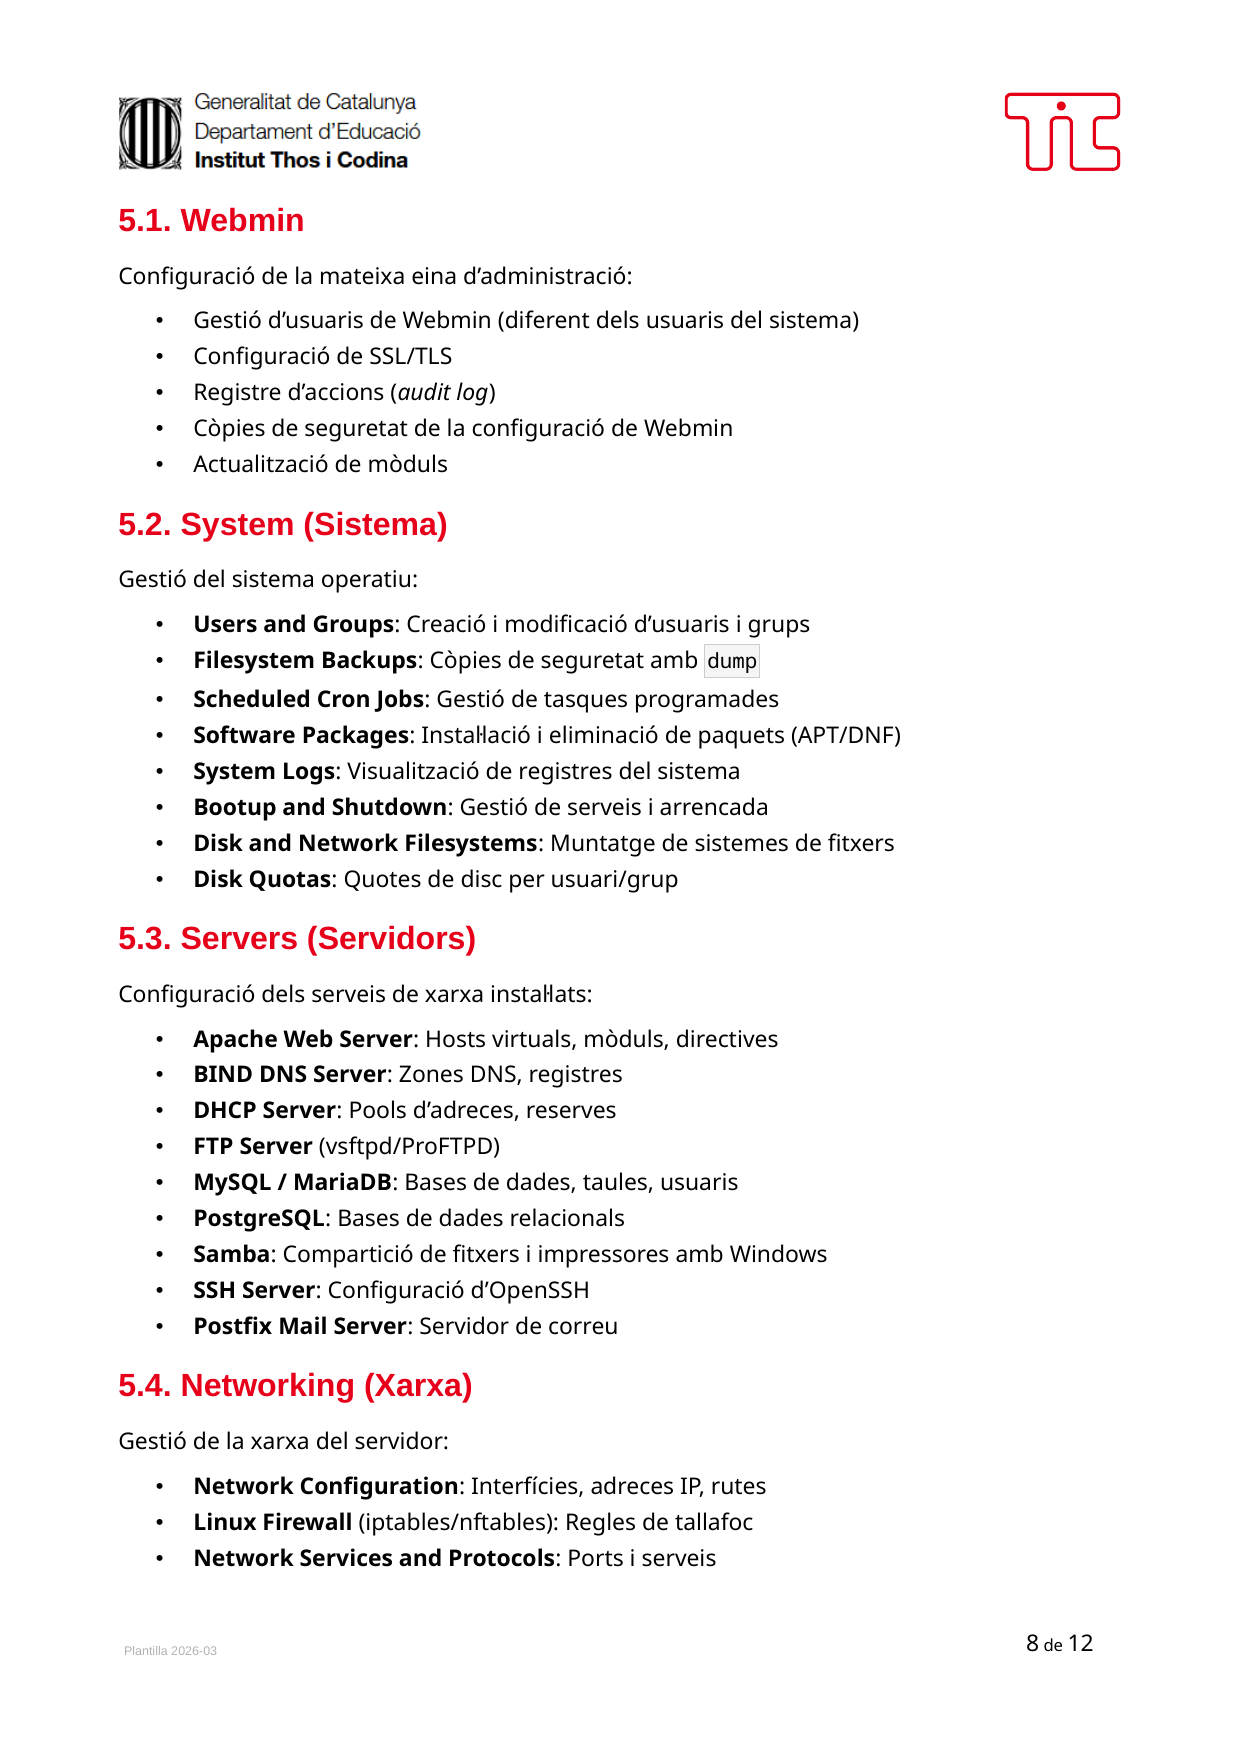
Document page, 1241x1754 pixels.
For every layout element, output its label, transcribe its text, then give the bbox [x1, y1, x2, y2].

list Gestió d’usuaris de Webmin (diferent dels usuaris del sistema) [156, 304, 1122, 336]
list Network Services and Protocols: Ports i serveis [156, 1542, 1122, 1573]
list FTP Server (vsftpd/ProFTPD) [156, 1130, 1122, 1162]
list Apache Web Server: Hosts virtuals, mòduls, directives [156, 1022, 1122, 1054]
list DHCP Server: Pools d’adreces, reserves [156, 1094, 1122, 1126]
list PostgreSQL: Bases de dades relacionals [156, 1202, 1122, 1233]
list Samba: Compartició de fitxers i impressores amb Windows [156, 1238, 1122, 1269]
list Disk Quotas: Quotes de disc per usuari/grup [156, 863, 1122, 894]
list BIND DNS Server: Zones DNS, registres [156, 1058, 1122, 1090]
picture [118, 92, 422, 171]
subtitle 5.1. Webmin [118, 201, 1122, 238]
list Users and Groups: Creació i modificació d’usuaris i grups [156, 608, 1122, 639]
list Filesystem Backups: Còpies de seguretat amb dump [156, 644, 704, 678]
list Filesystem Backups: Còpies de seguretat amb dump [760, 644, 1122, 678]
subtitle 5.4. Networking (Xarxa) [118, 1367, 1122, 1404]
list Bootup and Shutdown: Gestió de serveis i arrencada [156, 791, 1122, 822]
subtitle 5.2. System (Sistema) [118, 505, 1122, 542]
list Registre d’accions (audit log) [156, 376, 1122, 407]
text Configuració dels serveis de xarxa instal·lats: [118, 978, 1122, 1009]
list Linux Firewall (iptables/nftables): Regles de tallafoc [156, 1506, 1122, 1537]
text Gestió de la xarxa del servidor: [118, 1425, 1122, 1456]
list System Logs: Visualització de registres del sistema [156, 755, 1122, 786]
subtitle 5.3. Servers (Servidors) [118, 919, 1122, 956]
list Còpies de seguretat de la configuració de Webmin [156, 412, 1122, 443]
list Network Configuration: Interfícies, adreces IP, rutes [156, 1470, 1122, 1501]
text Configuració de la mateixa eina d’administració: [118, 259, 1122, 291]
list Actualització de mòduls [156, 448, 1122, 479]
list Scheduled Cron Jobs: Gestió de tasques programades [156, 683, 1122, 714]
list Configuració de SSL/TLS [156, 340, 1122, 372]
list Postfix Mail Server: Servidor de correu [156, 1310, 1122, 1341]
list SSH Server: Configuració d’OpenSSH [156, 1274, 1122, 1305]
text Gestió del sistema operatiu: [118, 563, 1122, 594]
list MySQL / MariaDB: Bases de dades, taules, usuaris [156, 1166, 1122, 1197]
list Software Packages: Instal·lació i eliminació de paquets (APT/DNF) [156, 719, 1122, 750]
list Disk and Network Filesystems: Muntatge de sistemes de fitxers [156, 827, 1122, 858]
picture [1004, 92, 1123, 171]
